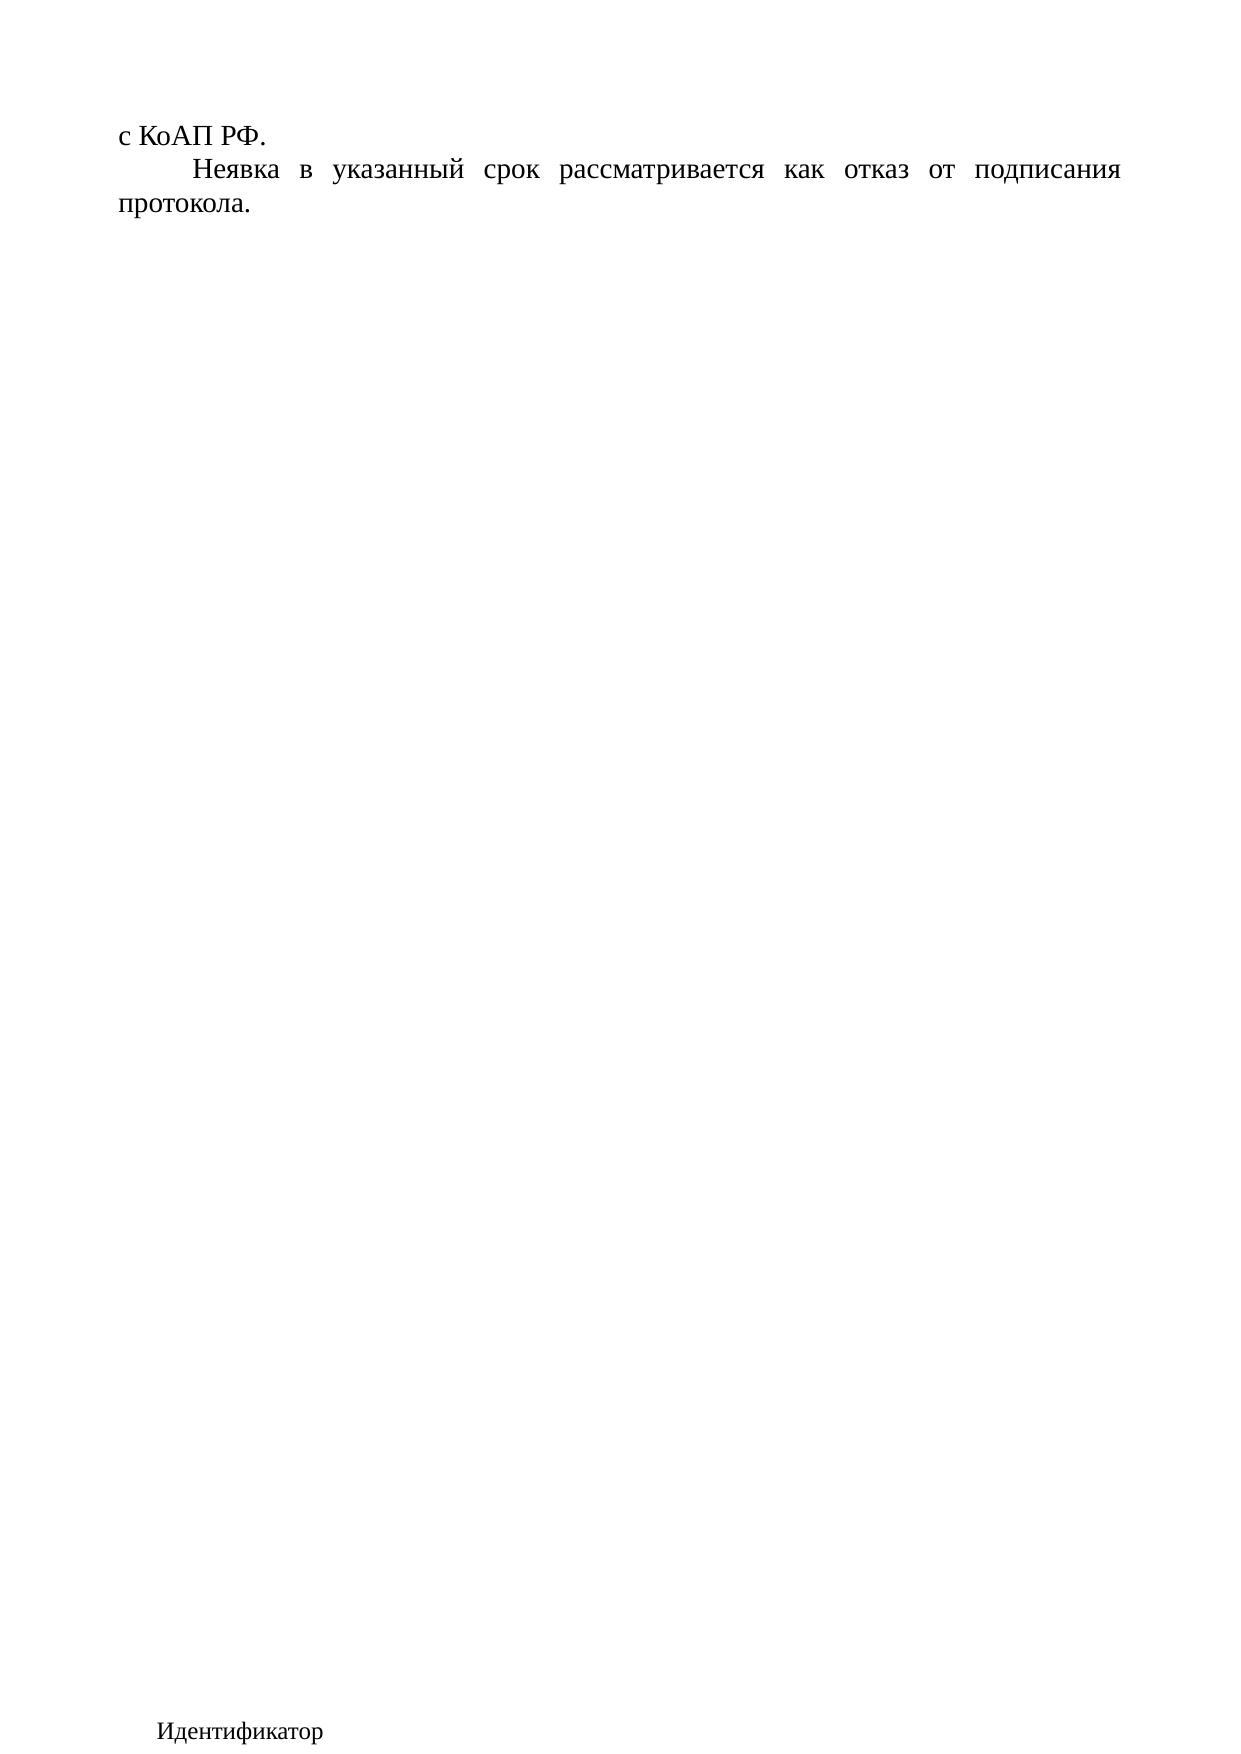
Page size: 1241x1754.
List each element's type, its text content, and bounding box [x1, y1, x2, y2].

text с КоАП РФ. [118, 118, 1122, 152]
text Неявка в указанный срок рассматривается как отказ от подписания протокола. [118, 152, 1122, 219]
